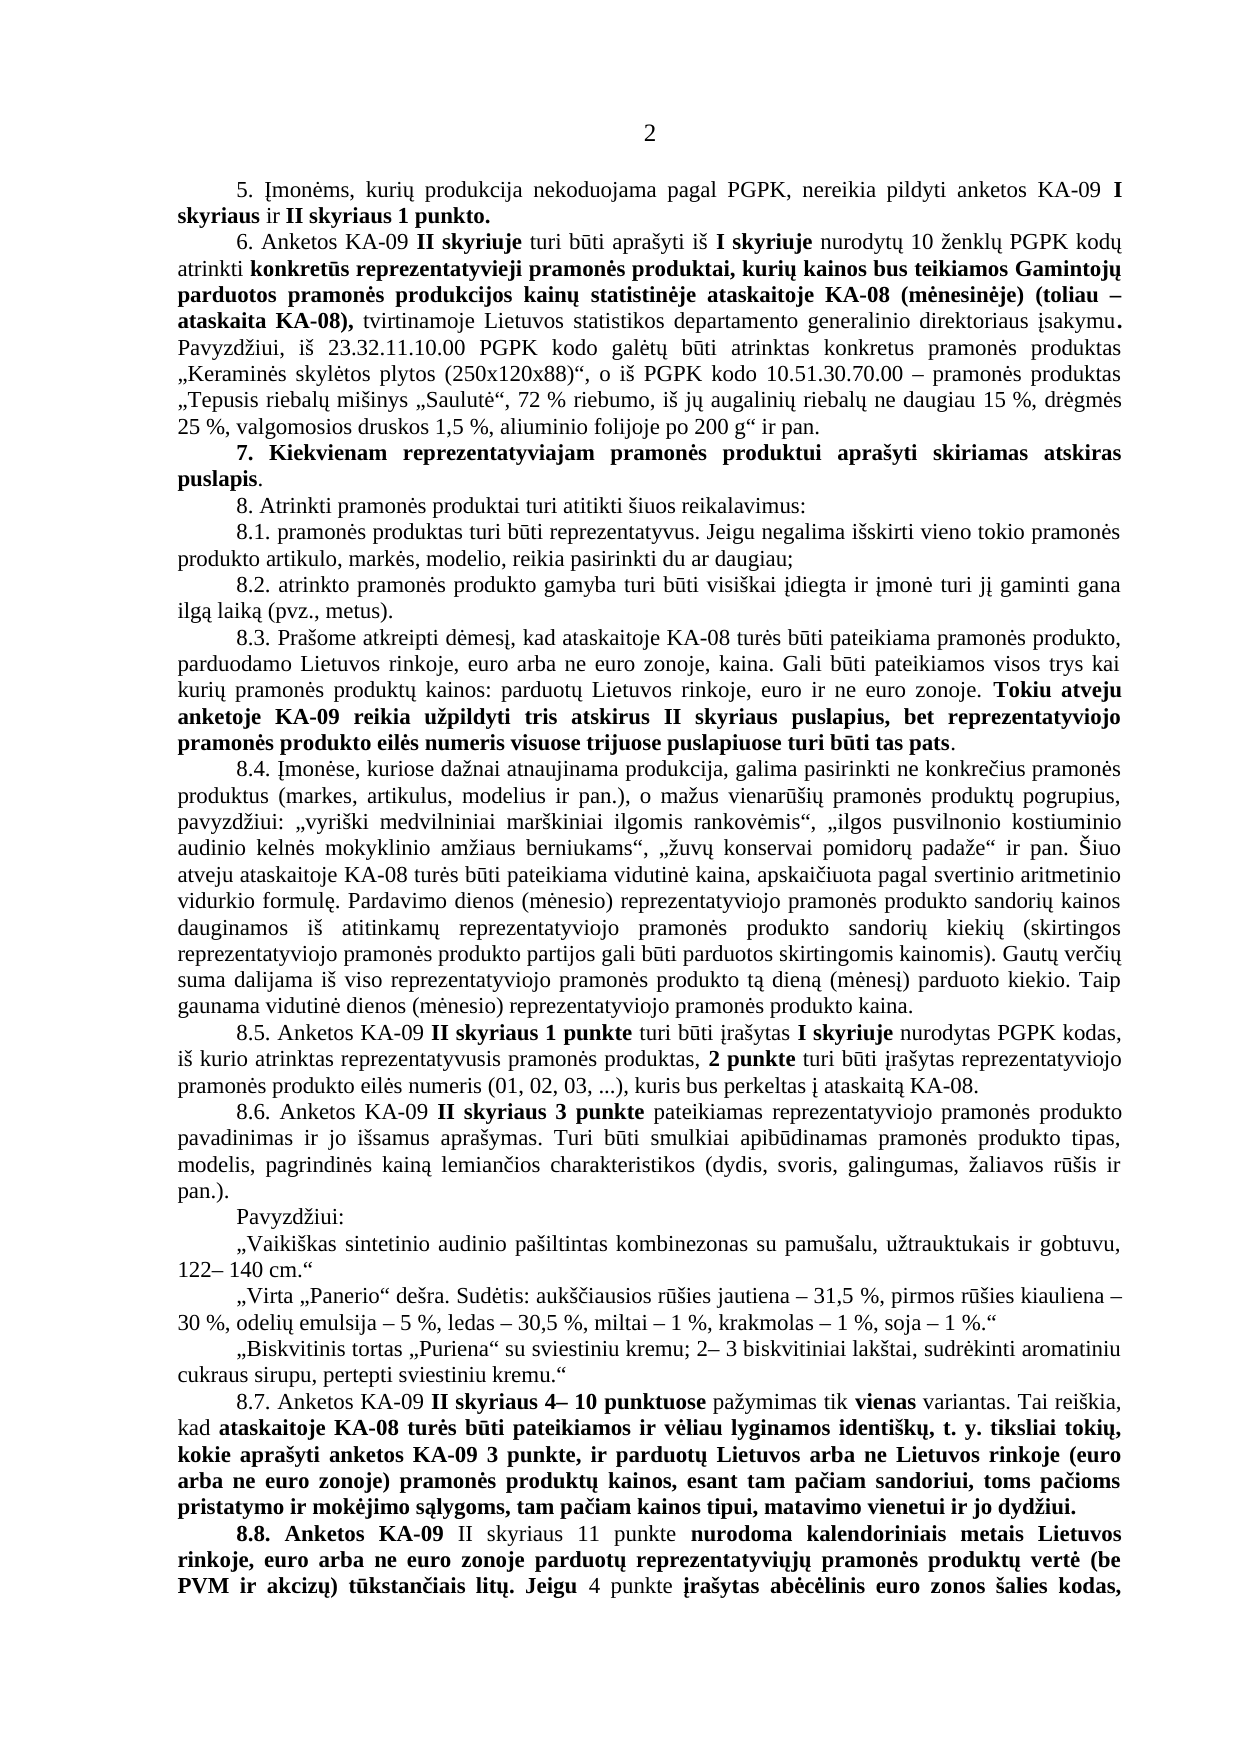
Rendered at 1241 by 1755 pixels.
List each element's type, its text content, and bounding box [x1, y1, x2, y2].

text 8.6. Anketos KA-09 II skyriaus 3 punkte pateikiamas reprezentatyviojo pramonės produkto pavadinimas ir jo išsamus aprašymas. Turi būti smulkiai apibūdinamas pramonės produkto tipas, modelis, pagrindinės kainą lemiančios charakteristikos (dydis, svoris, galingumas, žaliavos rūšis ir pan.). [177, 1098, 1122, 1203]
text 8.2. atrinkto pramonės produkto gamyba turi būti visiškai įdiegta ir įmonė turi jį gaminti gana ilgą laiką (pvz., metus). [177, 571, 1122, 624]
text 8.7. Anketos KA-09 II skyriaus 4– 10 punktuose pažymimas tik vienas variantas. Tai reiškia, kad ataskaitoje KA-08 turės būti pateikiamos ir vėliau lyginamos identiškų, t. y. tiksliai tokių, kokie aprašyti anketos KA-09 3 punkte, ir parduotų Lietuvos arba ne Lietuvos rinkoje (euro arba ne euro zonoje) pramonės produktų kainos, esant tam pačiam sandoriui, toms pačioms pristatymo ir mokėjimo sąlygoms, tam pačiam kainos tipui, matavimo vienetui ir jo dydžiui. [177, 1388, 1122, 1520]
text 6. Anketos KA-09 II skyriuje turi būti aprašyti iš I skyriuje nurodytų 10 ženklų PGPK kodų atrinkti konkretūs reprezentatyvieji pramonės produktai, kurių kainos bus teikiamos Gamintojų parduotos pramonės produkcijos kainų statistinėje ataskaitoje KA-08 (mėnesinėje) (toliau – ataskaita KA-08), tvirtinamoje Lietuvos statistikos departamento generalinio direktoriaus įsakymu. Pavyzdžiui, iš 23.32.11.10.00 PGPK kodo galėtų būti atrinktas konkretus pramonės produktas „Keraminės skylėtos plytos (250x120x88)“, o iš PGPK kodo 10.51.30.70.00 – pramonės produktas „Tepusis riebalų mišinys „Saulutė“, 72 % riebumo, iš jų augalinių riebalų ne daugiau 15 %, drėgmės 25 %, valgomosios druskos 1,5 %, aliuminio folijoje po 200 g“ ir pan. [177, 228, 1122, 439]
text 8. Atrinkti pramonės produktai turi atitikti šiuos reikalavimus: [177, 492, 1122, 518]
text „Virta „Panerio“ dešra. Sudėtis: aukščiausios rūšies jautiena – 31,5 %, pirmos rūšies kiauliena – 30 %, odelių emulsija – 5 %, ledas – 30,5 %, miltai – 1 %, krakmolas – 1 %, soja – 1 %.“ [177, 1282, 1122, 1335]
text Pavyzdžiui: [177, 1203, 1122, 1230]
text 8.5. Anketos KA-09 II skyriaus 1 punkte turi būti įrašytas I skyriuje nurodytas PGPK kodas, iš kurio atrinktas reprezentatyvusis pramonės produktas, 2 punkte turi būti įrašytas reprezentatyviojo pramonės produkto eilės numeris (01, 02, 03, ...), kuris bus perkeltas į ataskaitą KA-08. [177, 1019, 1122, 1098]
text 5. Įmonėms, kurių produkcija nekoduojama pagal PGPK, nereikia pildyti anketos KA-09 I skyriaus ir II skyriaus 1 punkto. [177, 176, 1122, 228]
text 8.4. Įmonėse, kuriose dažnai atnaujinama produkcija, galima pasirinkti ne konkrečius pramonės produktus (markes, artikulus, modelius ir pan.), o mažus vienarūšių pramonės produktų pogrupius, pavyzdžiui: „vyriški medvilniniai marškiniai ilgomis rankovėmis“, „ilgos pusvilnonio kostiuminio audinio kelnės mokyklinio amžiaus berniukams“, „žuvų konservai pomidorų padaže“ ir pan. Šiuo atveju ataskaitoje KA-08 turės būti pateikiama vidutinė kaina, apskaičiuota pagal svertinio aritmetinio vidurkio formulę. Pardavimo dienos (mėnesio) reprezentatyviojo pramonės produkto sandorių kainos dauginamos iš atitinkamų reprezentatyviojo pramonės produkto sandorių kiekių (skirtingos reprezentatyviojo pramonės produkto partijos gali būti parduotos skirtingomis kainomis). Gautų verčių suma dalijama iš viso reprezentatyviojo pramonės produkto tą dieną (mėnesį) parduoto kiekio. Taip gaunama vidutinė dienos (mėnesio) reprezentatyviojo pramonės produkto kaina. [177, 755, 1122, 1019]
text „Vaikiškas sintetinio audinio pašiltintas kombinezonas su pamušalu, užtrauktukais ir gobtuvu, 122– 140 cm.“ [177, 1230, 1122, 1282]
text „Biskvitinis tortas „Puriena“ su sviestiniu kremu; 2– 3 biskvitiniai lakštai, sudrėkinti aromatiniu cukraus sirupu, pertepti sviestiniu kremu.“ [177, 1335, 1122, 1388]
text 8.8. Anketos KA-09 II skyriaus 11 punkte nurodoma kalendoriniais metais Lietuvos rinkoje, euro arba ne euro zonoje parduotų reprezentatyviųjų pramonės produktų vertė (be PVM ir akcizų) tūkstančiais litų. Jeigu 4 punkte įrašytas abėcėlinis euro zonos šalies kodas, [177, 1520, 1122, 1599]
text 8.3. Prašome atkreipti dėmesį, kad ataskaitoje KA-08 turės būti pateikiama pramonės produkto, parduodamo Lietuvos rinkoje, euro arba ne euro zonoje, kaina. Gali būti pateikiamos visos trys kai kurių pramonės produktų kainos: parduotų Lietuvos rinkoje, euro ir ne euro zonoje. Tokiu atveju anketoje KA-09 reikia užpildyti tris atskirus II skyriaus puslapius, bet reprezentatyviojo pramonės produkto eilės numeris visuose trijuose puslapiuose turi būti tas pats. [177, 624, 1122, 755]
text 7. Kiekvienam reprezentatyviajam pramonės produktui aprašyti skiriamas atskiras puslapis. [177, 439, 1122, 492]
text 8.1. pramonės produktas turi būti reprezentatyvus. Jeigu negalima išskirti vieno tokio pramonės produkto artikulo, markės, modelio, reikia pasirinkti du ar daugiau; [177, 518, 1122, 571]
